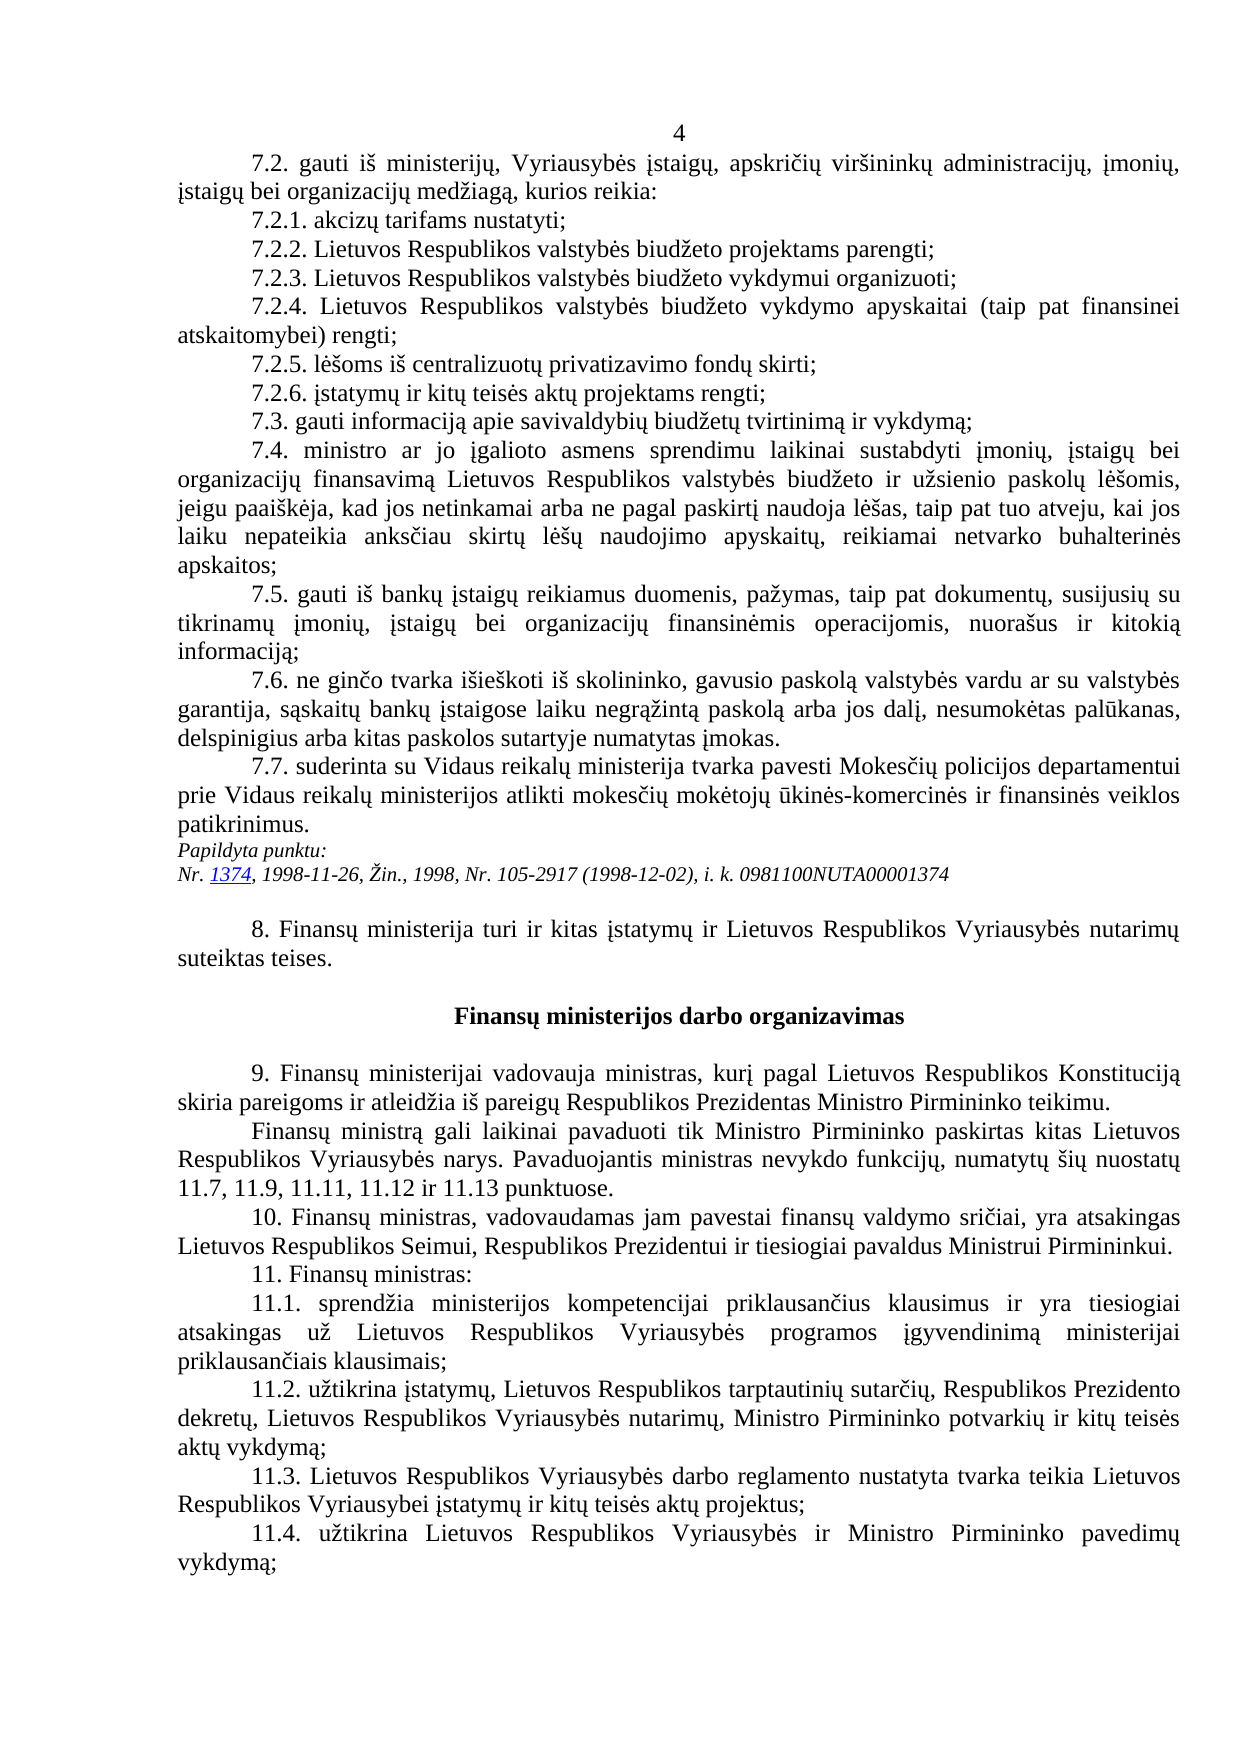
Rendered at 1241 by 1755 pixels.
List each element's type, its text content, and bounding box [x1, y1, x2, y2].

text Finansų ministrą gali laikinai pavaduoti tik Ministro Pirmininko paskirtas kitas Lietuvos Respublikos Vyriausybės narys. Pavaduojantis ministras nevykdo funkcijų, numatytų šių nuostatų 11.7, 11.9, 11.11, 11.12 ir 11.13 punktuose. [177, 1116, 1181, 1202]
text 11.1. sprendžia ministerijos kompetencijai priklausančius klausimus ir yra tiesiogiai atsakingas už Lietuvos Respublikos Vyriausybės programos įgyvendinimą ministerijai priklausančiais klausimais; [177, 1288, 1181, 1374]
text 7.2.2. Lietuvos Respublikos valstybės biudžeto projektams parengti; [177, 234, 1181, 263]
text Papildyta punktu: [177, 838, 1181, 862]
text 7.5. gauti iš bankų įstaigų reikiamus duomenis, pažymas, taip pat dokumentų, susijusių su tikrinamų įmonių, įstaigų bei organizacijų finansinėmis operacijomis, nuorašus ir kitokią informaciją; [177, 579, 1181, 665]
text 7.4. ministro ar jo įgalioto asmens sprendimu laikinai sustabdyti įmonių, įstaigų bei organizacijų finansavimą Lietuvos Respublikos valstybės biudžeto ir užsienio paskolų lėšomis, jeigu paaiškėja, kad jos netinkamai arba ne pagal paskirtį naudoja lėšas, taip pat tuo atveju, kai jos laiku nepateikia anksčiau skirtų lėšų naudojimo apyskaitų, reikiamai netvarko buhalterinės apskaitos; [177, 435, 1181, 579]
text 8. Finansų ministerija turi ir kitas įstatymų ir Lietuvos Respublikos Vyriausybės nutarimų suteiktas teises. [177, 914, 1181, 972]
text 7.2. gauti iš ministerijų, Vyriausybės įstaigų, apskričių viršininkų administracijų, įmonių, įstaigų bei organizacijų medžiagą, kurios reikia: [177, 148, 1181, 205]
text 7.2.1. akcizų tarifams nustatyti; [177, 205, 1181, 234]
text Nr. 1374, 1998-11-26, Žin., 1998, Nr. 105-2917 (1998-12-02), i. k. 0981100NUTA00001374 [177, 862, 1181, 886]
text 7.2.5. lėšoms iš centralizuotų privatizavimo fondų skirti; [177, 349, 1181, 378]
text 10. Finansų ministras, vadovaudamas jam pavestai finansų valdymo sričiai, yra atsakingas Lietuvos Respublikos Seimui, Respublikos Prezidentui ir tiesiogiai pavaldus Ministrui Pirmininkui. [177, 1202, 1181, 1259]
text Finansų ministerijos darbo organizavimas [177, 1001, 1181, 1029]
text 7.2.6. įstatymų ir kitų teisės aktų projektams rengti; [177, 378, 1181, 406]
text 7.7. suderinta su Vidaus reikalų ministerija tvarka pavesti Mokesčių policijos departamentui prie Vidaus reikalų ministerijos atlikti mokesčių mokėtojų ūkinės-komercinės ir finansinės veiklos patikrinimus. [177, 751, 1181, 838]
text 7.6. ne ginčo tvarka išieškoti iš skolininko, gavusio paskolą valstybės vardu ar su valstybės garantija, sąskaitų bankų įstaigose laiku negrąžintą paskolą arba jos dalį, nesumokėtas palūkanas, delspinigius arba kitas paskolos sutartyje numatytas įmokas. [177, 665, 1181, 751]
text 9. Finansų ministerijai vadovauja ministras, kurį pagal Lietuvos Respublikos Konstituciją skiria pareigoms ir atleidžia iš pareigų Respublikos Prezidentas Ministro Pirmininko teikimu. [177, 1058, 1181, 1116]
text 11.3. Lietuvos Respublikos Vyriausybės darbo reglamento nustatyta tvarka teikia Lietuvos Respublikos Vyriausybei įstatymų ir kitų teisės aktų projektus; [177, 1461, 1181, 1518]
text 7.3. gauti informaciją apie savivaldybių biudžetų tvirtinimą ir vykdymą; [177, 406, 1181, 435]
text 11.2. užtikrina įstatymų, Lietuvos Respublikos tarptautinių sutarčių, Respublikos Prezidento dekretų, Lietuvos Respublikos Vyriausybės nutarimų, Ministro Pirmininko potvarkių ir kitų teisės aktų vykdymą; [177, 1374, 1181, 1461]
text 11. Finansų ministras: [177, 1259, 1181, 1288]
text 7.2.4. Lietuvos Respublikos valstybės biudžeto vykdymo apyskaitai (taip pat finansinei atskaitomybei) rengti; [177, 291, 1181, 349]
text 11.4. užtikrina Lietuvos Respublikos Vyriausybės ir Ministro Pirmininko pavedimų vykdymą; [177, 1518, 1181, 1576]
text 7.2.3. Lietuvos Respublikos valstybės biudžeto vykdymui organizuoti; [177, 263, 1181, 291]
